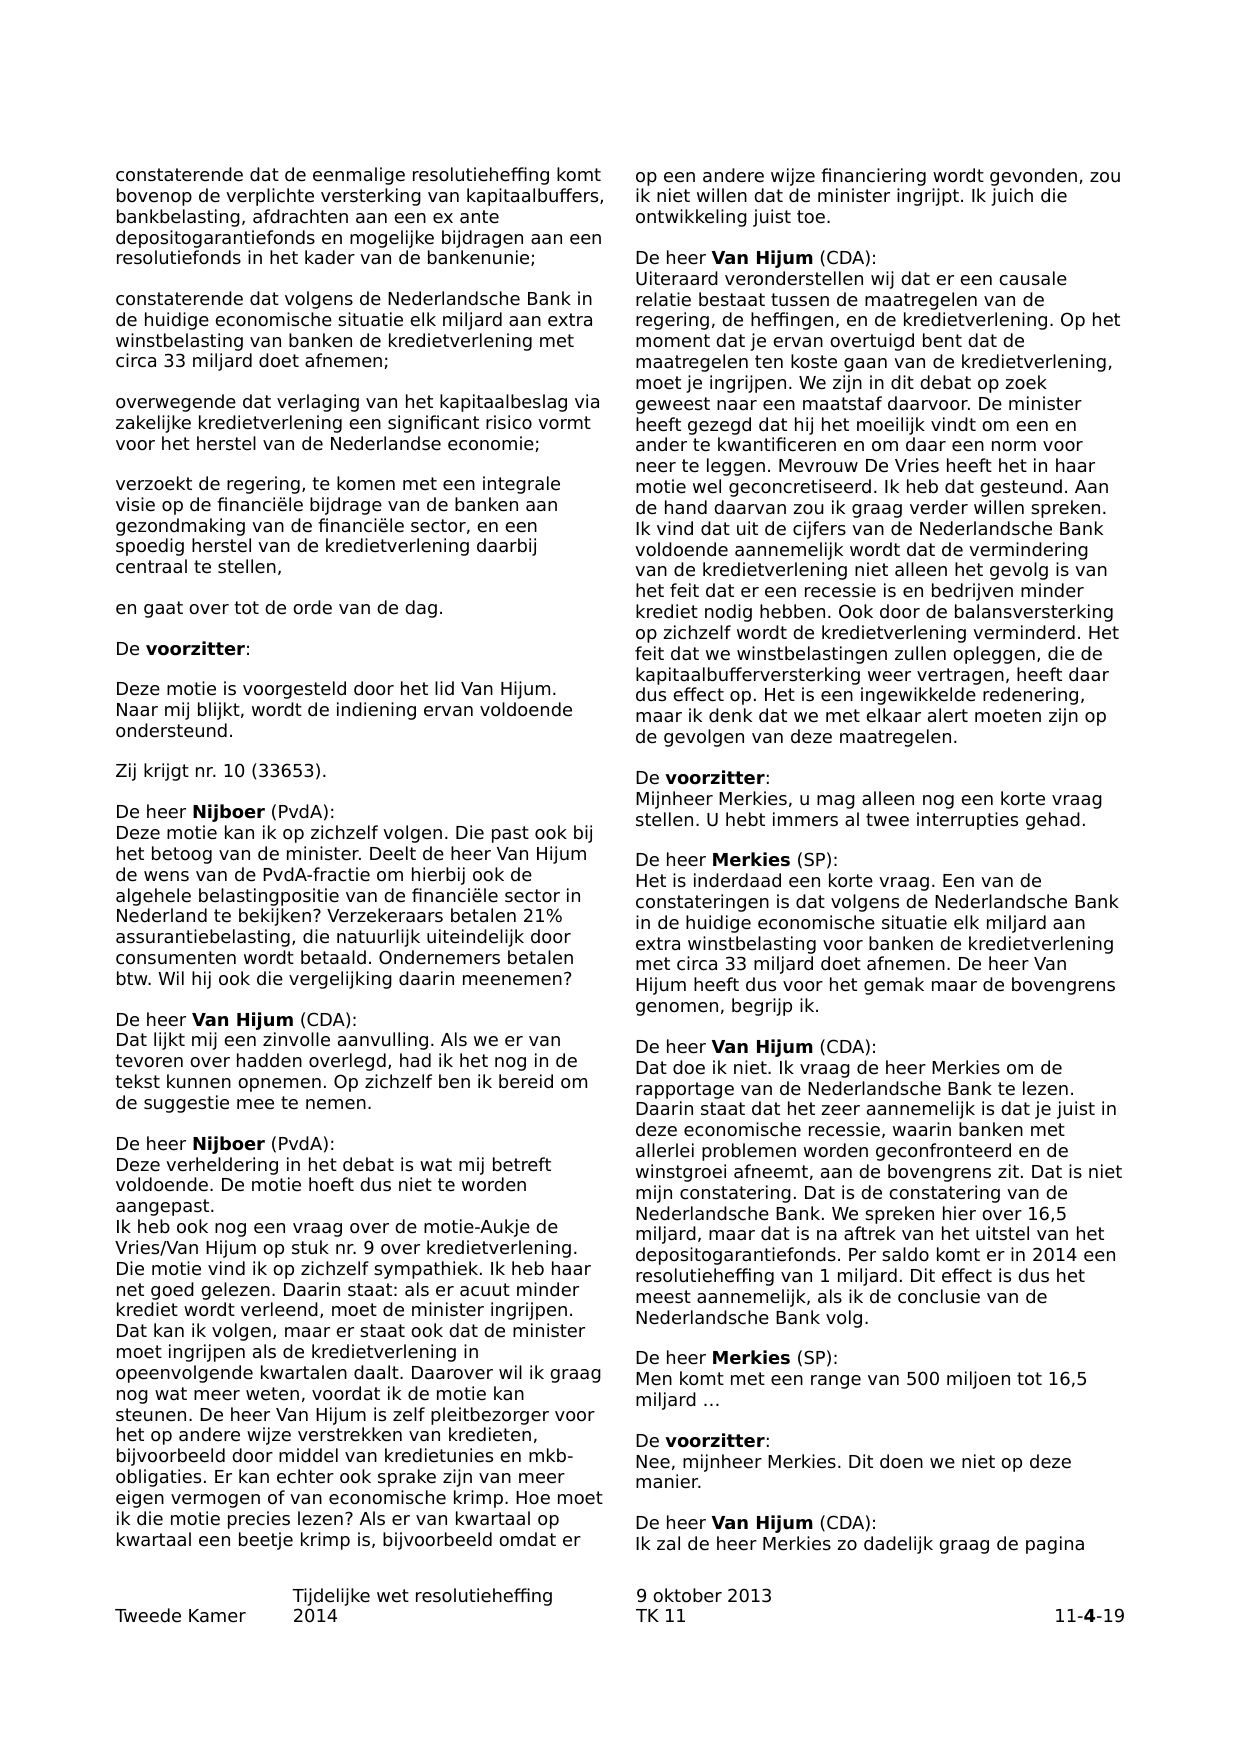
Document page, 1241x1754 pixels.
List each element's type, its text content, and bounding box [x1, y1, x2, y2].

text De heer Merkies (SP): [635, 850, 1125, 871]
text Ik zal de heer Merkies zo dadelijk graag de pagina [635, 1534, 1125, 1554]
text Het is inderdaad een korte vraag. Een van de constateringen is dat volgens de Nederlandsche Bank in de huidige economische situatie elk miljard aan extra winstbelasting voor banken de kredietverlening met circa 33 miljard doet afnemen. De heer Van Hijum heeft dus voor het gemak maar de bovengrens genomen, begrijp ik. [635, 871, 1125, 1017]
text op een andere wijze financiering wordt gevonden, zou ik niet willen dat de minister ingrijpt. Ik juich die ontwikkeling juist toe. [635, 165, 1125, 228]
text Dat doe ik niet. Ik vraag de heer Merkies om de rapportage van de Nederlandsche Bank te lezen. Daarin staat dat het zeer aannemelijk is dat je juist in deze economische recessie, waarin banken met allerlei problemen worden geconfronteerd en de winstgroei afneemt, aan de bovengrens zit. Dat is niet mijn constatering. Dat is de constatering van de Nederlandsche Bank. We spreken hier over 16,5 miljard, maar dat is na aftrek van het uitstel van het depositogarantiefonds. Per saldo komt er in 2014 een resolutieheffing van 1 miljard. Dit effect is dus het meest aannemelijk, als ik de conclusie van de Nederlandsche Bank volg. [635, 1057, 1125, 1328]
text De heer Van Hijum (CDA): [635, 1037, 1125, 1057]
text Mijnheer Merkies, u mag alleen nog een korte vraag stellen. U hebt immers al twee interrupties gehad. [635, 788, 1125, 830]
text De voorzitter: [635, 1431, 1125, 1451]
text De voorzitter: [115, 638, 605, 659]
text De heer Van Hijum (CDA): [635, 248, 1125, 268]
text Nee, mijnheer Merkies. Dit doen we niet op deze manier. [635, 1451, 1125, 1493]
text verzoekt de regering, te komen met een integrale visie op de financiële bijdrage van de banken aan gezondmaking van de financiële sector, en een spoedig herstel van de kredietverlening daarbij centraal te stellen, [115, 474, 605, 578]
text De heer Van Hijum (CDA): [635, 1513, 1125, 1534]
text en gaat over tot de orde van de dag. [115, 598, 605, 618]
text Deze motie is voorgesteld door het lid Van Hijum. Naar mij blijkt, wordt de indiening ervan voldoende ondersteund. [115, 679, 605, 741]
text De voorzitter: [635, 768, 1125, 788]
text De heer Nijboer (PvdA): [115, 1133, 605, 1154]
text De heer Van Hijum (CDA): [115, 1009, 605, 1030]
text De heer Nijboer (PvdA): [115, 802, 605, 823]
text constaterende dat volgens de Nederlandsche Bank in de huidige economische situatie elk miljard aan extra winstbelasting van banken de kredietverlening met circa 33 miljard doet afnemen; [115, 289, 605, 372]
text De heer Merkies (SP): [635, 1348, 1125, 1369]
text Deze verheldering in het debat is wat mij betreft voldoende. De motie hoeft dus niet te worden aangepast. [115, 1154, 605, 1217]
text Deze motie kan ik op zichzelf volgen. Die past ook bij het betoog van de minister. Deelt de heer Van Hijum de wens van de PvdA-fractie om hierbij ook de algehele belastingpositie van de financiële sector in Nederland te bekijken? Verzekeraars betalen 21% assurantiebelasting, die natuurlijk uiteindelijk door consumenten wordt betaald. Ondernemers betalen btw. Wil hij ook die vergelijking daarin meenemen? [115, 823, 605, 989]
text constaterende dat de eenmalige resolutieheffing komt bovenop de verplichte versterking van kapitaalbuffers, bankbelasting, afdrachten aan een ex ante depositogarantiefonds en mogelijke bijdragen aan een resolutiefonds in het kader van de bankenunie; [115, 165, 605, 269]
text Dat lijkt mij een zinvolle aanvulling. Als we er van tevoren over hadden overlegd, had ik het nog in de tekst kunnen opnemen. Op zichzelf ben ik bereid om de suggestie mee te nemen. [115, 1030, 605, 1113]
text overwegende dat verlaging van het kapitaalbeslag via zakelijke kredietverlening een significant risico vormt voor het herstel van de Nederlandse economie; [115, 392, 605, 454]
text Uiteraard veronderstellen wij dat er een causale relatie bestaat tussen de maatregelen van de regering, de heffingen, en de kredietverlening. Op het moment dat je ervan overtuigd bent dat de maatregelen ten koste gaan van de kredietverlening, moet je ingrijpen. We zijn in dit debat op zoek geweest naar een maatstaf daarvoor. De minister heeft gezegd dat hij het moeilijk vindt om een en ander te kwantificeren en om daar een norm voor neer te leggen. Mevrouw De Vries heeft het in haar motie wel geconcretiseerd. Ik heb dat gesteund. Aan de hand daarvan zou ik graag verder willen spreken. Ik vind dat uit de cijfers van de Nederlandsche Bank voldoende aannemelijk wordt dat de vermindering van de kredietverlening niet alleen het gevolg is van het feit dat er een recessie is en bedrijven minder krediet nodig hebben. Ook door de balansversterking op zichzelf wordt de kredietverlening verminderd. Het feit dat we winstbelastingen zullen opleggen, die de kapitaalbufferversterking weer vertragen, heeft daar dus effect op. Het is een ingewikkelde redenering, maar ik denk dat we met elkaar alert moeten zijn op de gevolgen van deze maatregelen. [635, 268, 1125, 748]
text Zij krijgt nr. 10 (33653). [115, 761, 605, 782]
text Men komt met een range van 500 miljoen tot 16,5 miljard … [635, 1369, 1125, 1411]
text Ik heb ook nog een vraag over de motie-Aukje de Vries/Van Hijum op stuk nr. 9 over kredietverlening. Die motie vind ik op zichzelf sympathiek. Ik heb haar net goed gelezen. Daarin staat: als er acuut minder krediet wordt verleend, moet de minister ingrijpen. Dat kan ik volgen, maar er staat ook dat de minister moet ingrijpen als de kredietverlening in opeenvolgende kwartalen daalt. Daarover wil ik graag nog wat meer weten, voordat ik de motie kan steunen. De heer Van Hijum is zelf pleitbezorger voor het op andere wijze verstrekken van kredieten, bijvoorbeeld door middel van kredietunies en mkb-obligaties. Er kan echter ook sprake zijn van meer eigen vermogen of van economische krimp. Hoe moet ik die motie precies lezen? Als er van kwartaal op kwartaal een beetje krimp is, bijvoorbeeld omdat er [115, 1217, 605, 1550]
